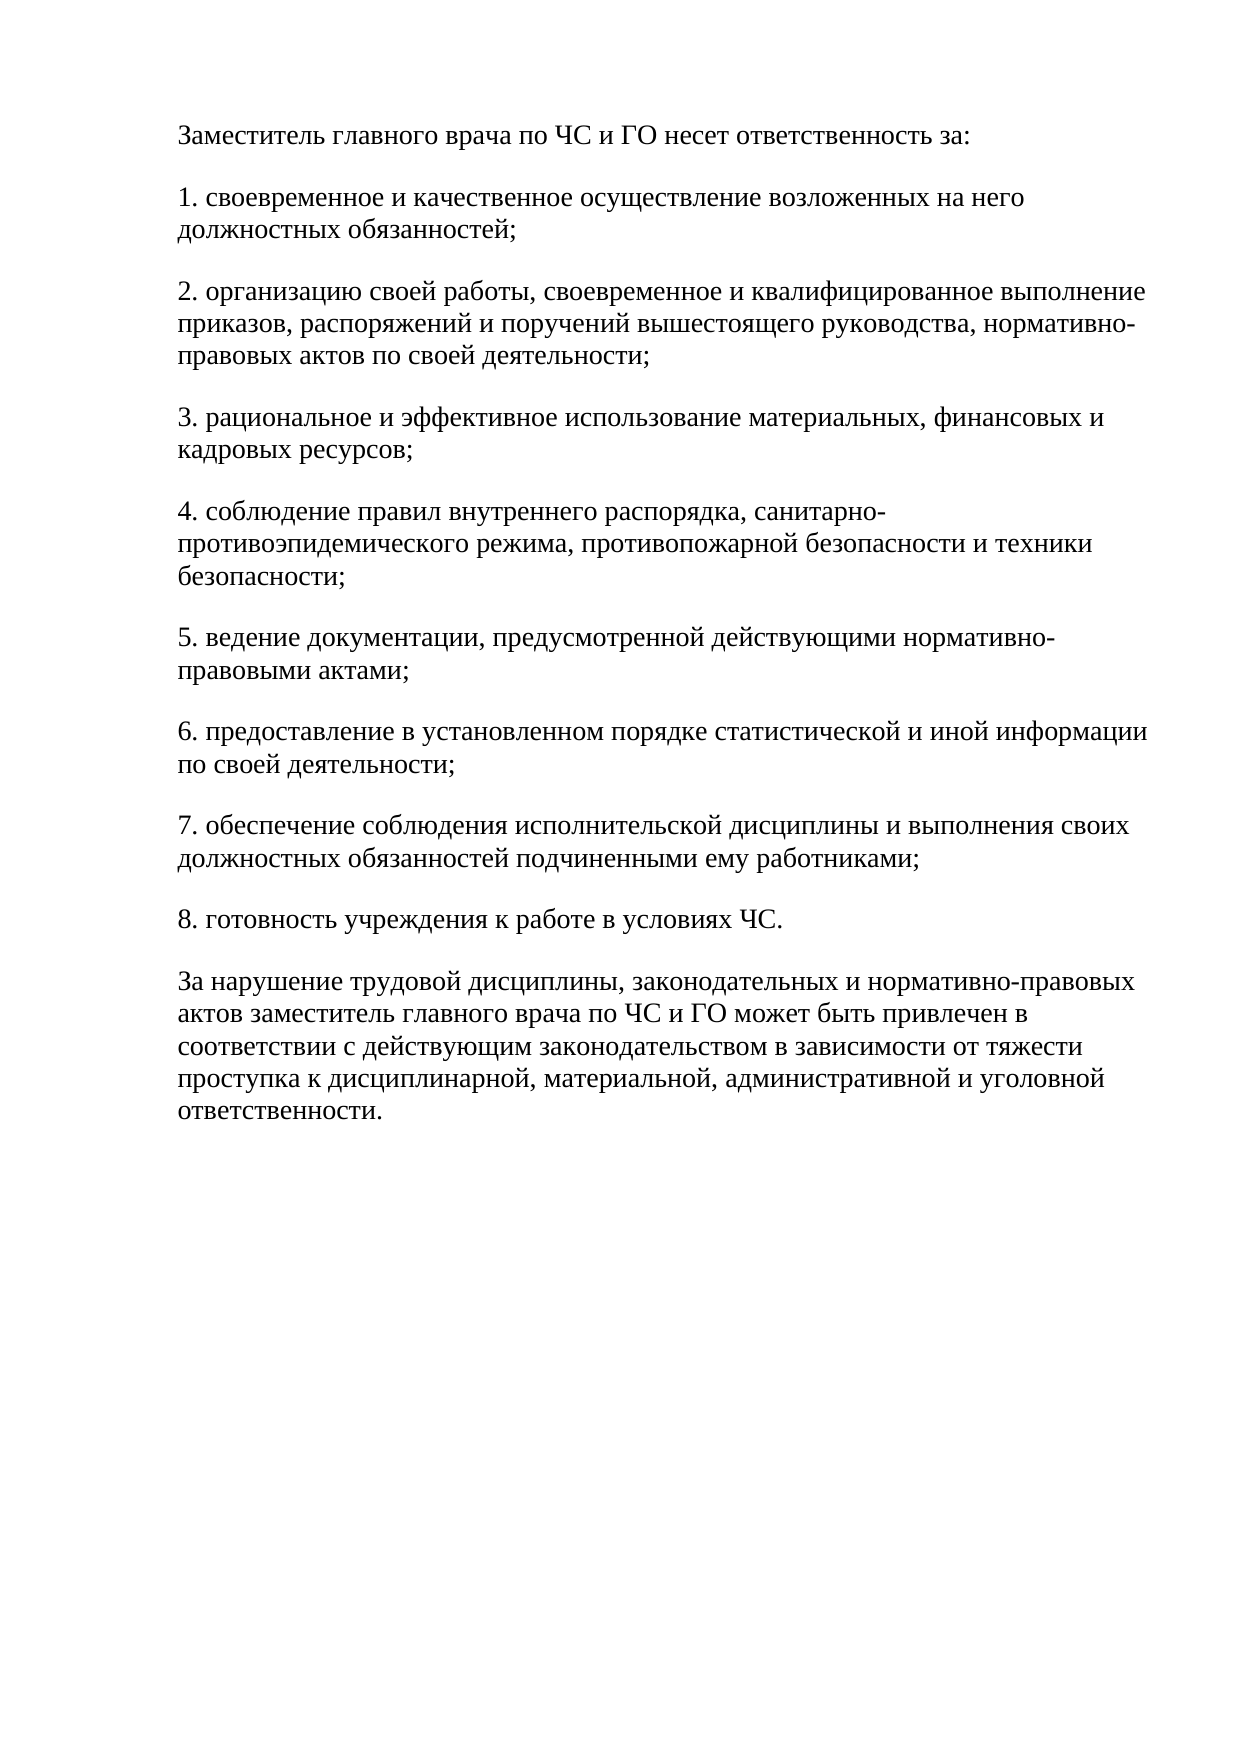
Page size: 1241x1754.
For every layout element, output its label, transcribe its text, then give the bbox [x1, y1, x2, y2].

text 4. соблюдение правил внутреннего распорядка, санитарно-противоэпидемического режима, противопожарной безопасности и техники безопасности; [177, 494, 1152, 591]
text За нарушение трудовой дисциплины, законодательных и нормативно-правовых актов заместитель главного врача по ЧС и ГО может быть привлечен в соответствии с действующим законодательством в зависимости от тяжести проступка к дисциплинарной, материальной, административной и уголовной ответственности. [177, 964, 1152, 1126]
text 8. готовность учреждения к работе в условиях ЧС. [177, 902, 1152, 934]
text 1. своевременное и качественное осуществление возложенных на него должностных обязанностей; [177, 180, 1152, 244]
text 5. ведение документации, предусмотренной действующими нормативно-правовыми актами; [177, 620, 1152, 685]
text 3. рациональное и эффективное использование материальных, финансовых и кадровых ресурсов; [177, 400, 1152, 465]
text 6. предоставление в установленном порядке статистической и иной информации по своей деятельности; [177, 714, 1152, 779]
text 7. обеспечение соблюдения исполнительской дисциплины и выполнения своих должностных обязанностей подчиненными ему работниками; [177, 808, 1152, 873]
text Заместитель главного врача по ЧС и ГО несет ответственность за: [177, 118, 1152, 151]
text 2. организацию своей работы, своевременное и квалифицированное выполнение приказов, распоряжений и поручений вышестоящего руководства, нормативно-правовых актов по своей деятельности; [177, 274, 1152, 371]
